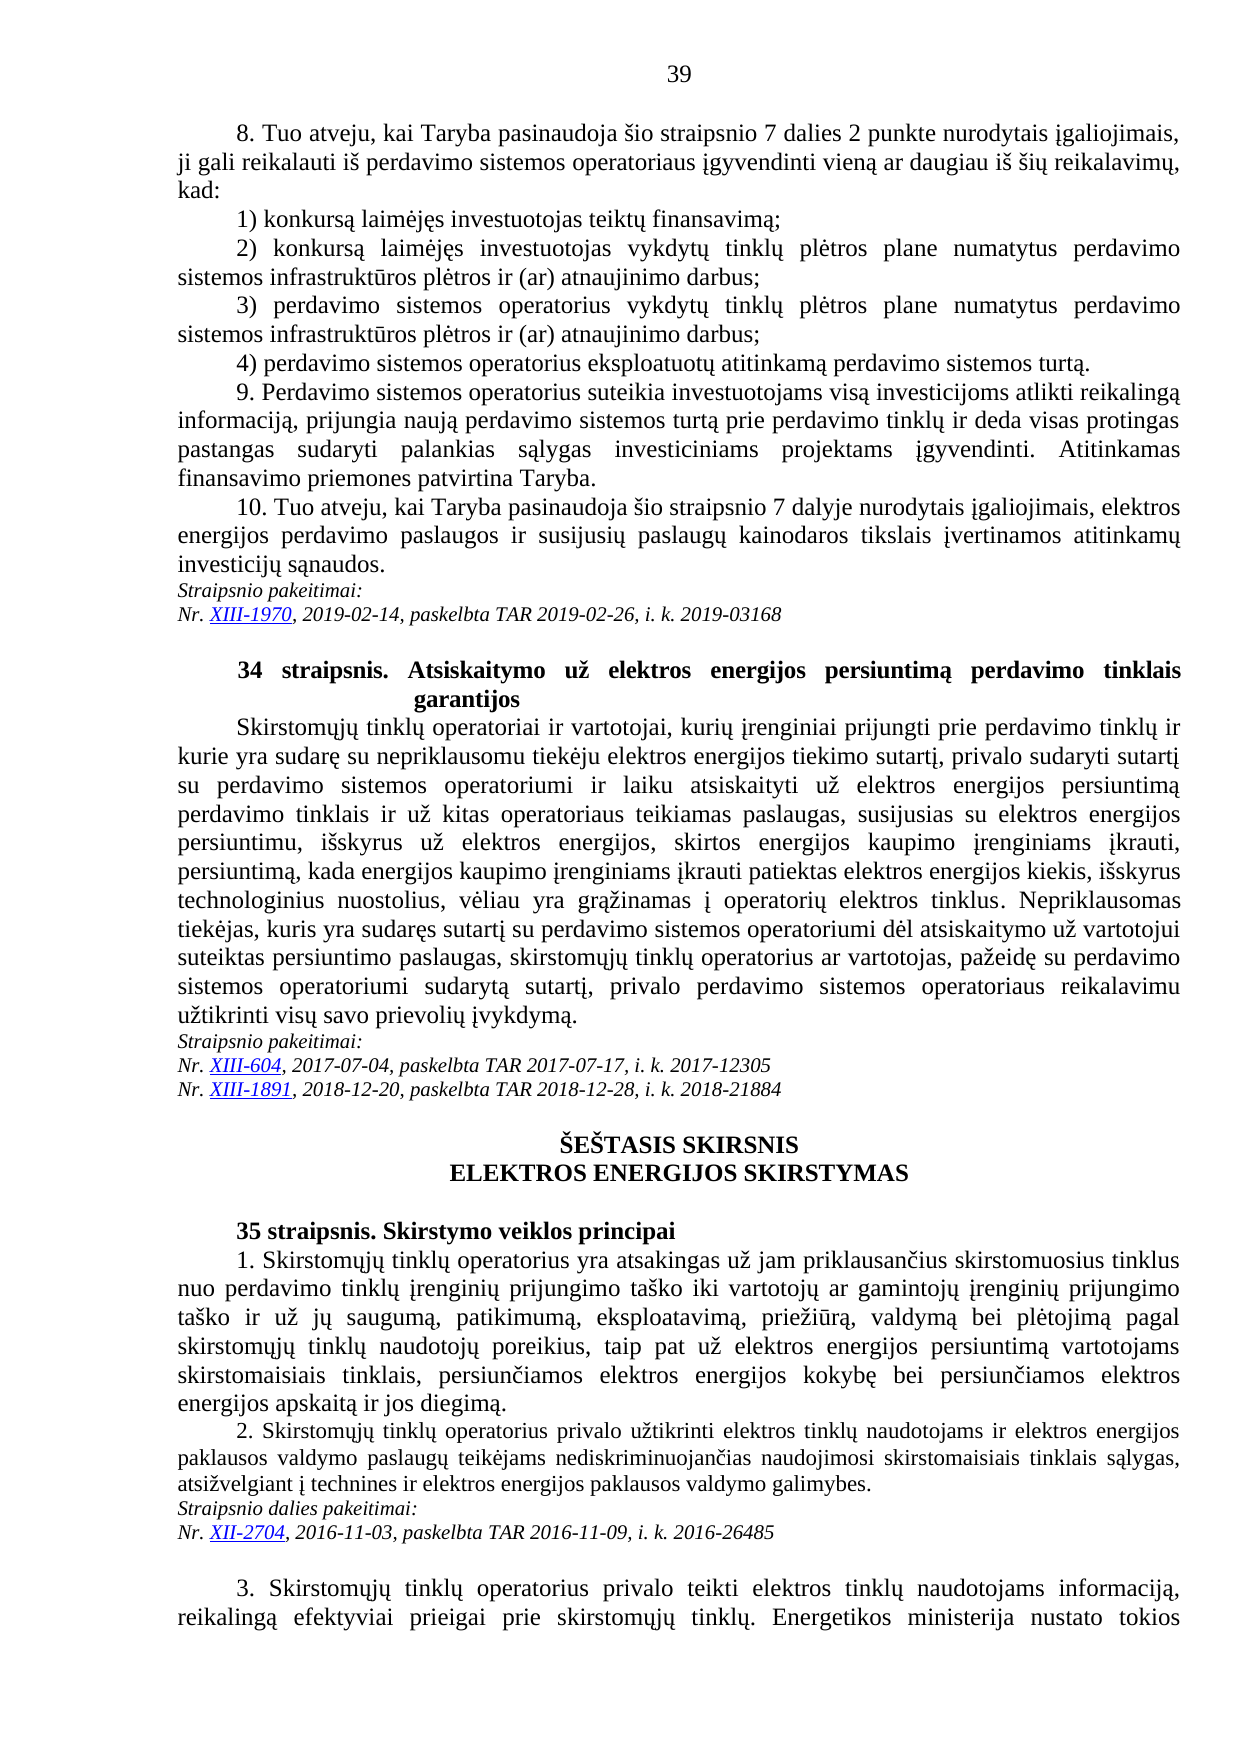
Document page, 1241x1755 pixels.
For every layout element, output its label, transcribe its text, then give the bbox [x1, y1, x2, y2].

text 3) perdavimo sistemos operatorius vykdytų tinklų plėtros plane numatytus perdavimo sistemos infrastruktūros plėtros ir (ar) atnaujinimo darbus; [177, 291, 1181, 348]
text Nr. XIII-1970, 2019-02-14, paskelbta TAR 2019-02-26, i. k. 2019-03168 [177, 602, 1181, 626]
text ŠEŠTASIS SKIRSNIS [177, 1130, 1181, 1158]
text 2. Skirstomųjų tinklų operatorius privalo užtikrinti elektros tinklų naudotojams ir elektros energijos paklausos valdymo paslaugų teikėjams nediskriminuojančias naudojimosi skirstomaisiais tinklais sąlygas, atsižvelgiant į technines ir elektros energijos paklausos valdymo galimybes. [177, 1417, 1181, 1496]
text Nr. XIII-604, 2017-07-04, paskelbta TAR 2017-07-17, i. k. 2017-12305 [177, 1053, 1181, 1077]
text 1) konkursą laimėjęs investuotojas teiktų finansavimą; [177, 204, 1181, 233]
text 1. Skirstomųjų tinklų operatorius yra atsakingas už jam priklausančius skirstomuosius tinklus nuo perdavimo tinklų įrenginių prijungimo taško iki vartotojų ar gamintojų įrenginių prijungimo taško ir už jų saugumą, patikimumą, eksploatavimą, priežiūrą, valdymą bei plėtojimą pagal skirstomųjų tinklų naudotojų poreikius, taip pat už elektros energijos persiuntimą vartotojams skirstomaisiais tinklais, persiunčiamos elektros energijos kokybę bei persiunčiamos elektros energijos apskaitą ir jos diegimą. [177, 1245, 1181, 1417]
text Skirstomųjų tinklų operatoriai ir vartotojai, kurių įrenginiai prijungti prie perdavimo tinklų ir kurie yra sudarę su nepriklausomu tiekėju elektros energijos tiekimo sutartį, privalo sudaryti sutartį su perdavimo sistemos operatoriumi ir laiku atsiskaityti už elektros energijos persiuntimą perdavimo tinklais ir už kitas operatoriaus teikiamas paslaugas, susijusias su elektros energijos persiuntimu, išskyrus už elektros energijos, skirtos energijos kaupimo įrenginiams įkrauti, persiuntimą, kada energijos kaupimo įrenginiams įkrauti patiektas elektros energijos kiekis, išskyrus technologinius nuostolius, vėliau yra grąžinamas į operatorių elektros tinklus. Nepriklausomas tiekėjas, kuris yra sudaręs sutartį su perdavimo sistemos operatoriumi dėl atsiskaitymo už vartotojui suteiktas persiuntimo paslaugas, skirstomųjų tinklų operatorius ar vartotojas, pažeidę su perdavimo sistemos operatoriumi sudarytą sutartį, privalo perdavimo sistemos operatoriaus reikalavimu užtikrinti visų savo prievolių įvykdymą. [177, 712, 1181, 1029]
text Straipsnio pakeitimai: [177, 578, 1181, 602]
text 8. Tuo atveju, kai Taryba pasinaudoja šio straipsnio 7 dalies 2 punkte nurodytais įgaliojimais, ji gali reikalauti iš perdavimo sistemos operatoriaus įgyvendinti vieną ar daugiau iš šių reikalavimų, kad: [177, 118, 1181, 204]
text Nr. XII-2704, 2016-11-03, paskelbta TAR 2016-11-09, i. k. 2016-26485 [177, 1520, 1181, 1544]
text ELEKTROS ENERGIJOS SKIRSTYMAS [177, 1158, 1181, 1187]
text 10. Tuo atveju, kai Taryba pasinaudoja šio straipsnio 7 dalyje nurodytais įgaliojimais, elektros energijos perdavimo paslaugos ir susijusių paslaugų kainodaros tikslais įvertinamos atitinkamų investicijų sąnaudos. [177, 492, 1181, 578]
text Straipsnio pakeitimai: [177, 1029, 1181, 1053]
text 9. Perdavimo sistemos operatorius suteikia investuotojams visą investicijoms atlikti reikalingą informaciją, prijungia naują perdavimo sistemos turtą prie perdavimo tinklų ir deda visas protingas pastangas sudaryti palankias sąlygas investiciniams projektams įgyvendinti. Atitinkamas finansavimo priemones patvirtina Taryba. [177, 377, 1181, 492]
text Straipsnio dalies pakeitimai: [177, 1496, 1181, 1520]
text 2) konkursą laimėjęs investuotojas vykdytų tinklų plėtros plane numatytus perdavimo sistemos infrastruktūros plėtros ir (ar) atnaujinimo darbus; [177, 233, 1181, 291]
text Nr. XIII-1891, 2018-12-20, paskelbta TAR 2018-12-28, i. k. 2018-21884 [177, 1077, 1181, 1101]
text 4) perdavimo sistemos operatorius eksploatuotų atitinkamą perdavimo sistemos turtą. [177, 348, 1181, 377]
text 34 straipsnis. Atsiskaitymo už elektros energijos persiuntimą perdavimo tinklais garantijos [237, 655, 1181, 712]
text 35 straipsnis. Skirstymo veiklos principai [177, 1216, 1181, 1245]
text 3. Skirstomųjų tinklų operatorius privalo teikti elektros tinklų naudotojams informaciją, reikalingą efektyviai prieigai prie skirstomųjų tinklų. Energetikos ministerija nustato tokios [177, 1573, 1181, 1631]
